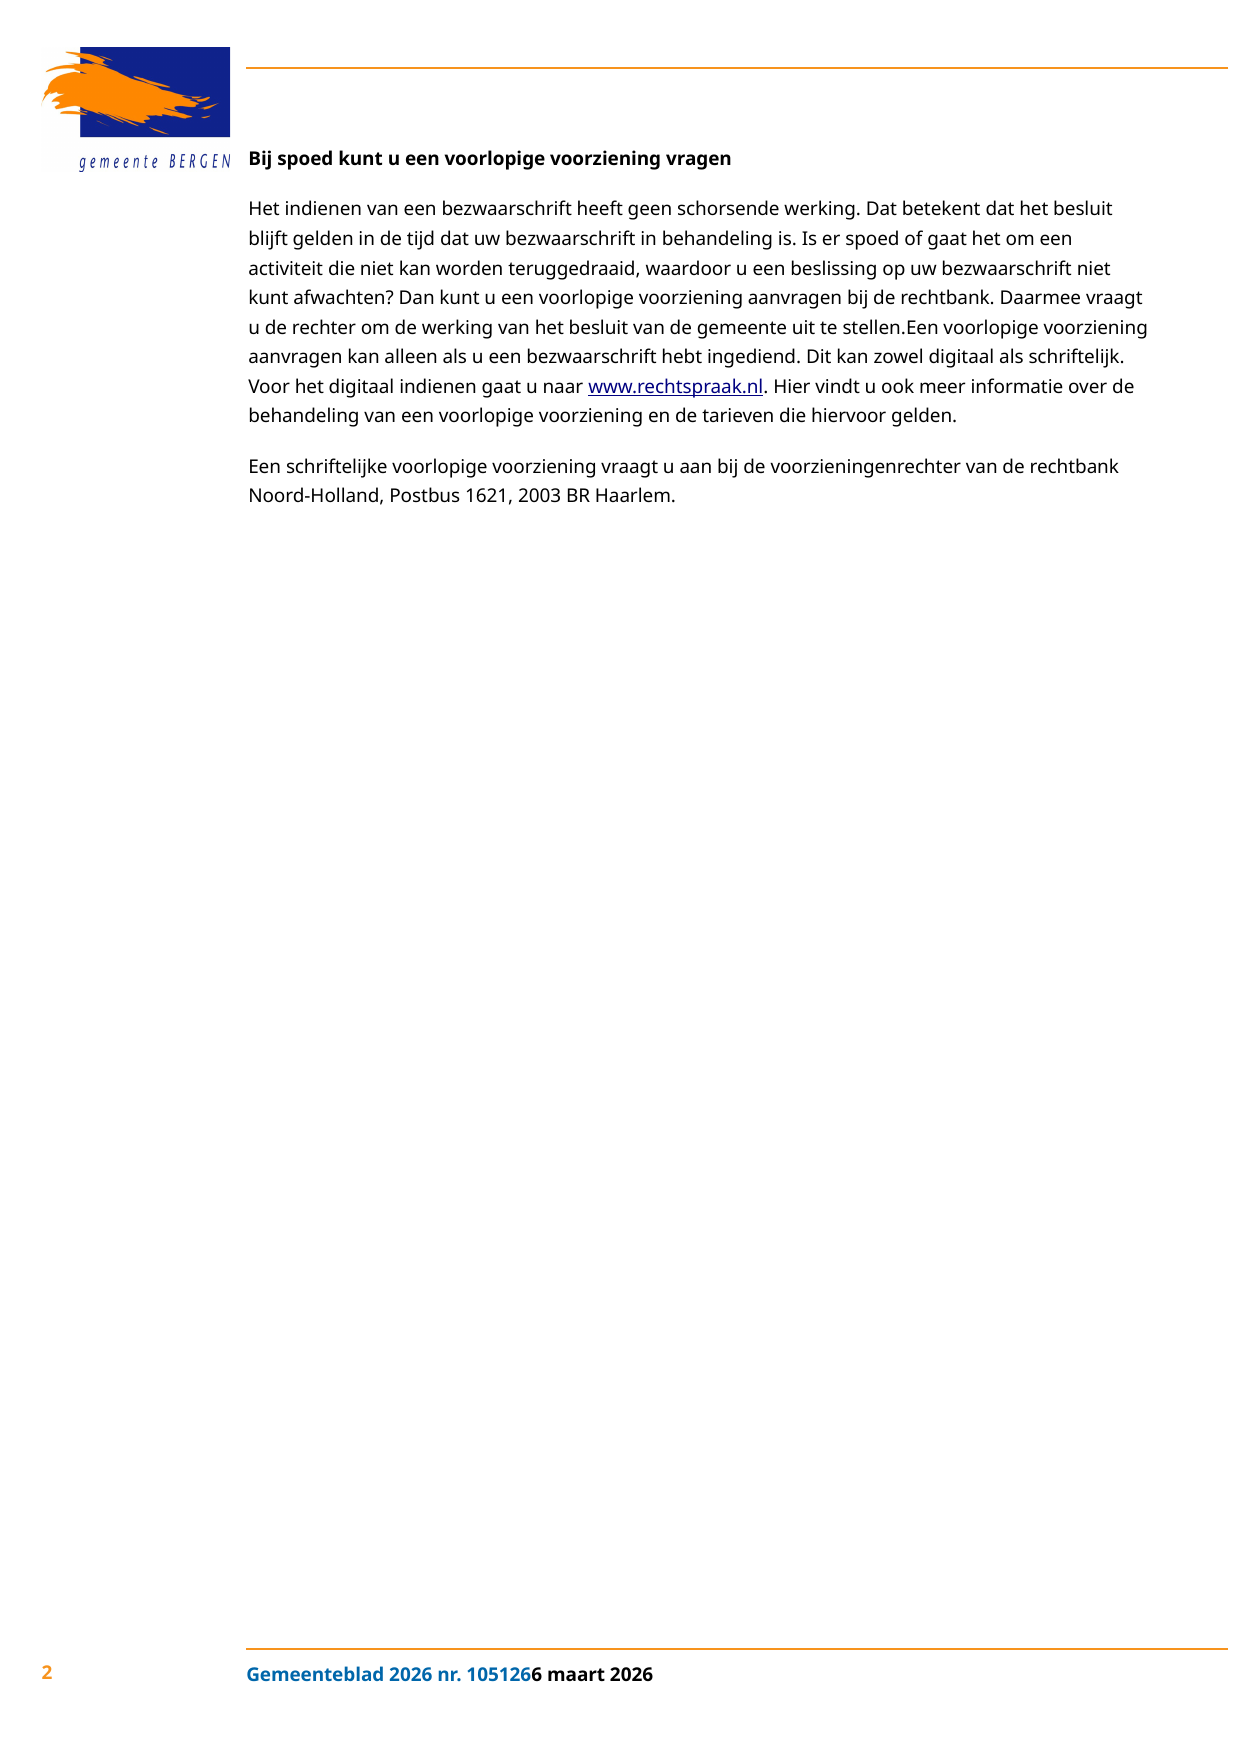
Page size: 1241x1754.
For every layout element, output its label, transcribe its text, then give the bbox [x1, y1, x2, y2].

text Bij spoed kunt u een voorlopige voorziening vragen [248, 145, 1152, 171]
picture [41, 47, 231, 172]
text Het indienen van een bezwaarschrift heeft geen schorsende werking. Dat betekent dat het besluit blijft gelden in de tijd dat uw bezwaarschrift in behandeling is. Is er spoed of gaat het om een activiteit die niet kan worden teruggedraaid, waardoor u een beslissing op uw bezwaarschrift niet kunt afwachten? Dan kunt u een voorlopige voorziening aanvragen bij de rechtbank. Daarmee vraagt u de rechter om de werking van het besluit van de gemeente uit te stellen.Een voorlopige voorziening aanvragen kan alleen als u een bezwaarschrift hebt ingediend. Dit kan zowel digitaal als schriftelijk. Voor het digitaal indienen gaat u naar www.rechtspraak.nl. Hier vindt u ook meer informatie over de behandeling van een voorlopige voorziening en de tarieven die hiervoor gelden. [248, 196, 1152, 428]
text Een schriftelijke voorlopige voorziening vraagt u aan bij de voorzieningenrechter van de rechtbank Noord-Holland, Postbus 1621, 2003 BR Haarlem. [248, 453, 1152, 508]
